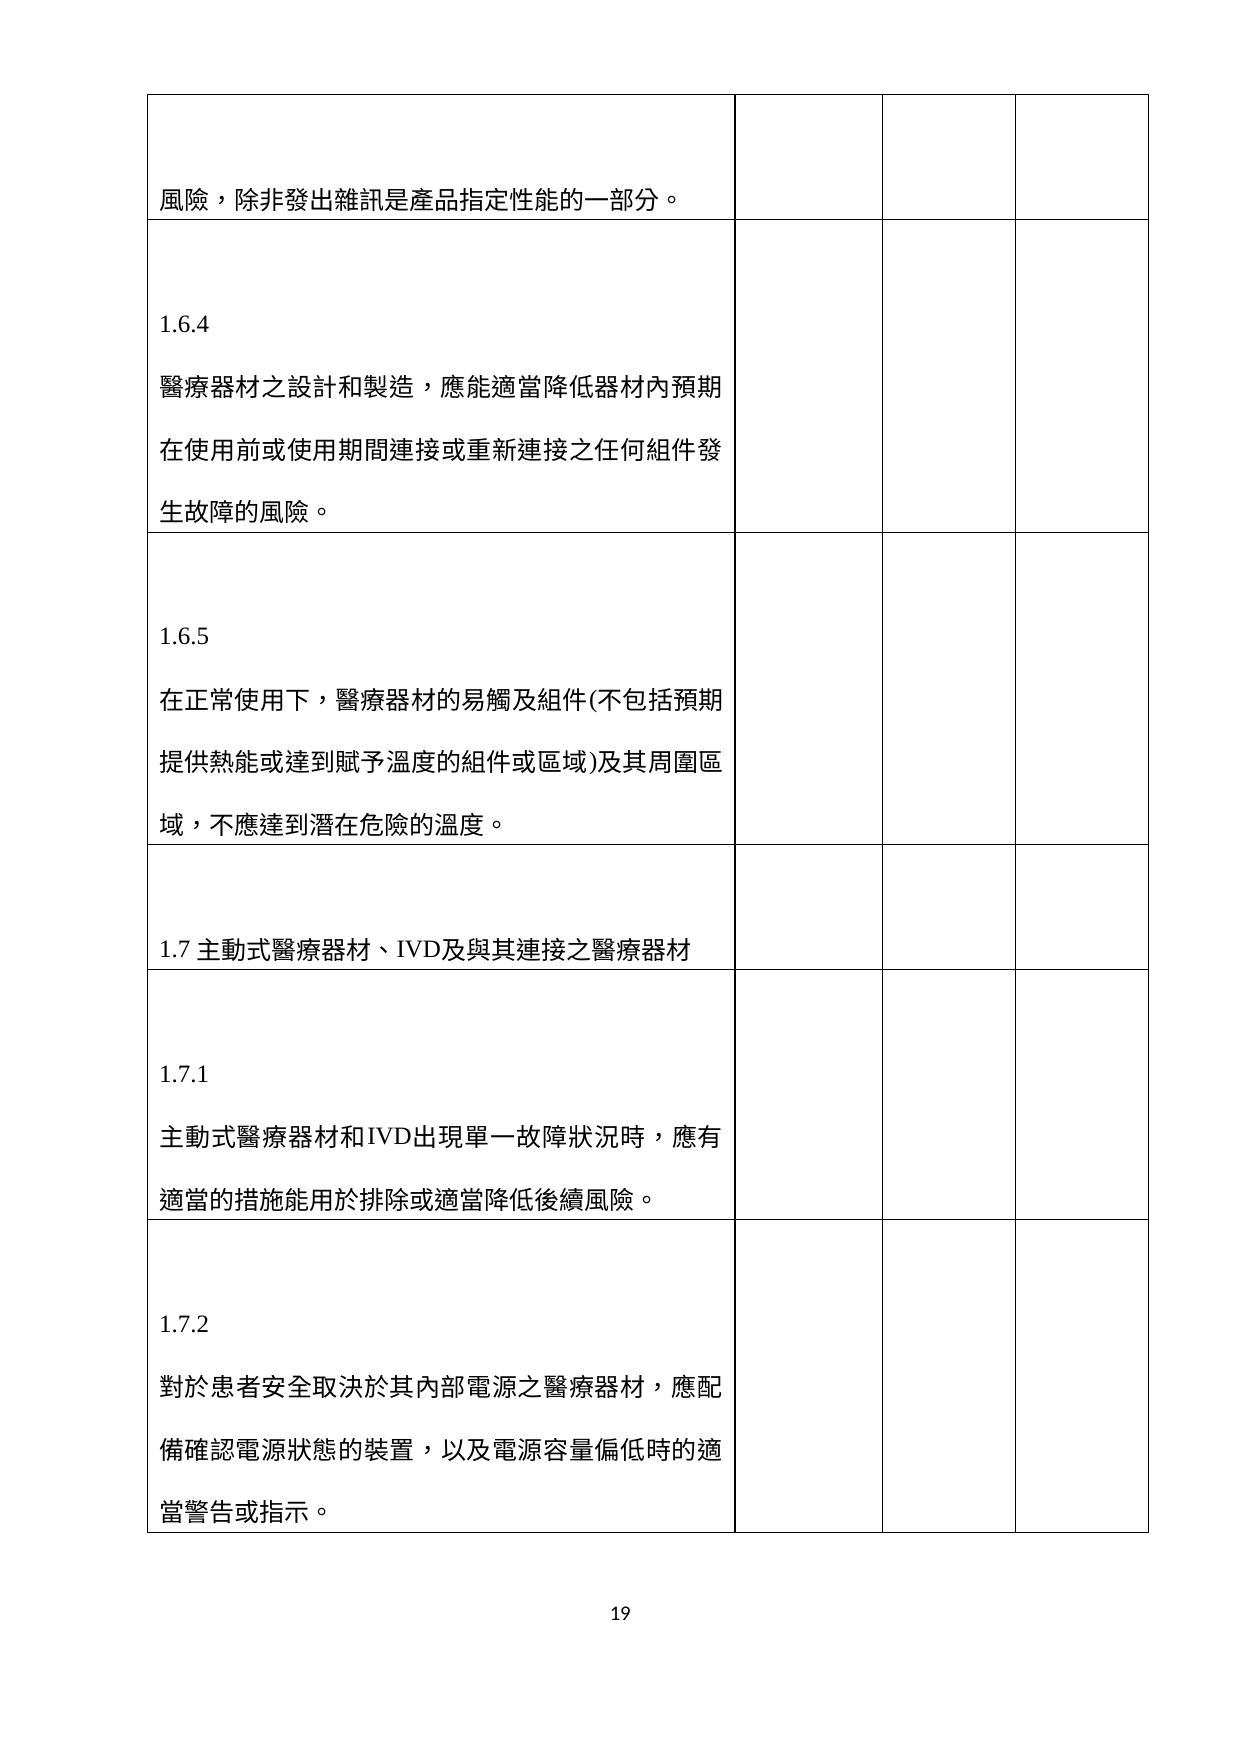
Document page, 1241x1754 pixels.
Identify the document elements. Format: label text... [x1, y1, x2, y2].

table_cell [883, 970, 1015, 1219]
table_cell 1.7.2 對於患者安全取決於其內部電源之醫療器材，應配備確認電源狀態的裝置，以及電源容量偏低時的適當警告或指示。 [148, 1220, 734, 1532]
table_cell [736, 970, 882, 1219]
table_cell [1016, 95, 1148, 219]
table_cell [883, 1220, 1015, 1532]
table_cell [883, 95, 1015, 219]
table_cell [883, 220, 1015, 532]
table_cell 1.6.4 醫療器材之設計和製造，應能適當降低器材內預期在使用前或使用期間連接或重新連接之任何組件發生故障的風險。 [148, 220, 734, 532]
table_cell [736, 533, 882, 844]
table_cell [1016, 533, 1148, 844]
table_cell [1016, 220, 1148, 532]
table_cell [1016, 1220, 1148, 1532]
table_cell 風險，除非發出雜訊是產品指定性能的一部分。 [148, 95, 734, 219]
table_cell [736, 95, 882, 219]
table_cell [1016, 845, 1148, 969]
table_cell [1016, 970, 1148, 1219]
table_cell [883, 533, 1015, 844]
table_cell 1.7.1 主動式醫療器材和IVD出現單一故障狀況時，應有適當的措施能用於排除或適當降低後續風險。 [148, 970, 734, 1219]
table_cell [736, 1220, 882, 1532]
table_cell 1.7 主動式醫療器材、IVD及與其連接之醫療器材 [148, 845, 734, 969]
table_cell [883, 845, 1015, 969]
table_cell [736, 845, 882, 969]
table_cell [736, 220, 882, 532]
table_cell 1.6.5 在正常使用下，醫療器材的易觸及組件(不包括預期提供熱能或達到賦予溫度的組件或區域)及其周圍區域，不應達到潛在危險的溫度。 [148, 533, 734, 844]
